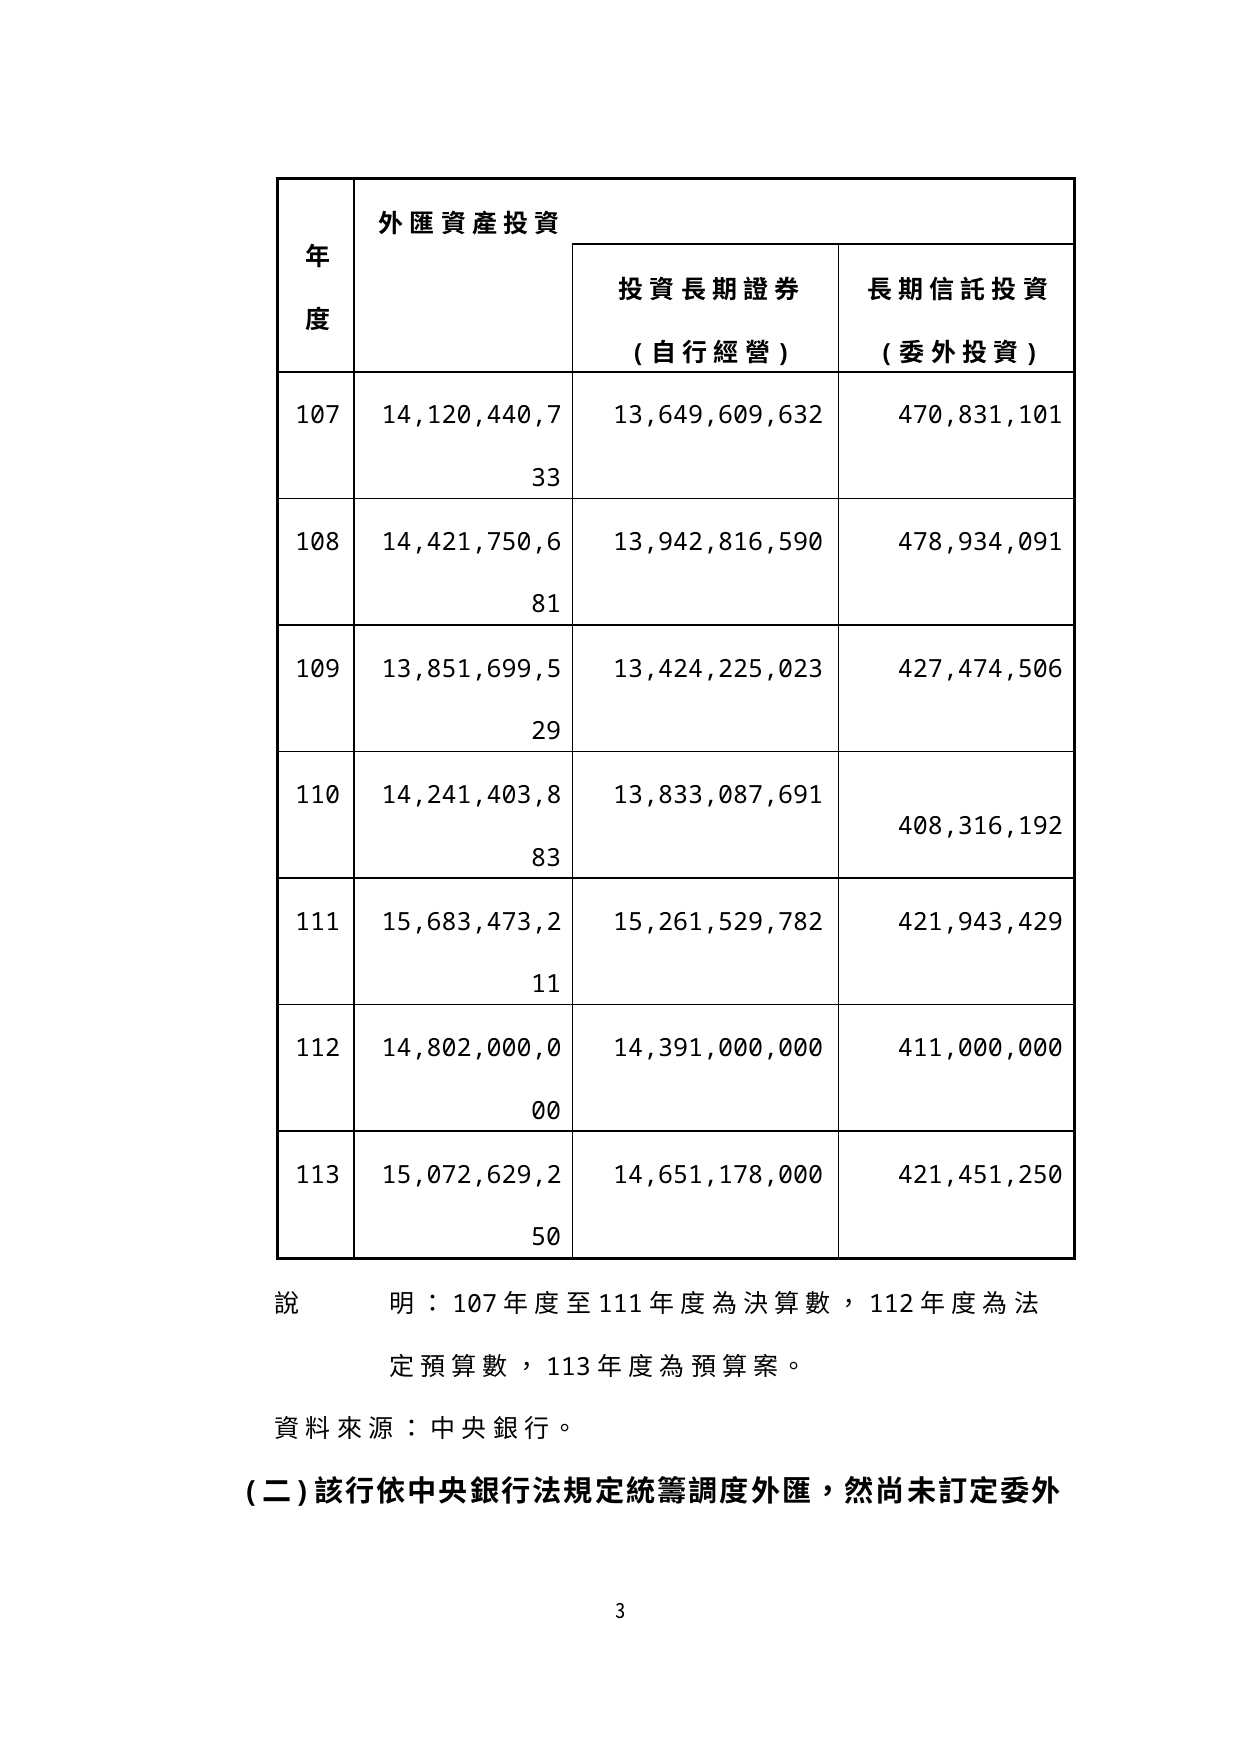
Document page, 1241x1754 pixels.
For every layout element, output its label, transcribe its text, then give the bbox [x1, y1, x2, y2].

table_cell 427,474,506 [839, 626, 1073, 751]
table_cell 478,934,091 [839, 499, 1073, 624]
table_cell 15,072,629,250 [355, 1132, 572, 1257]
table_cell 111 [279, 879, 353, 1004]
table_header 外匯資產投資 [355, 180, 838, 243]
table_cell 13,424,225,023 [573, 626, 838, 751]
table_header 年度 [279, 180, 353, 371]
text (二)該行依中央銀行法規定統籌調度外匯，然尚未訂定委外 [236, 1447, 1063, 1510]
table_cell 13,649,609,632 [573, 373, 838, 497]
table_cell 14,120,440,733 [355, 373, 572, 497]
table_cell 15,683,473,211 [355, 879, 572, 1004]
table_cell [355, 243, 572, 371]
table_cell 108 [279, 499, 353, 624]
table_cell 投資長期證券(自行經營) [573, 245, 838, 371]
text 說 明：107年度至111年度為決算數，112年度為法定預算數，113年度為預算案。 [266, 1260, 1065, 1385]
table_cell 14,802,000,000 [355, 1005, 572, 1130]
table_cell 421,943,429 [839, 879, 1073, 1004]
table_cell 411,000,000 [839, 1005, 1073, 1130]
table_cell 15,261,529,782 [573, 879, 838, 1004]
table_cell 109 [279, 626, 353, 751]
table_cell 13,851,699,529 [355, 626, 572, 751]
table_cell 14,421,750,681 [355, 499, 572, 624]
table_cell 14,241,403,883 [355, 752, 572, 877]
table_cell 14,391,000,000 [573, 1005, 838, 1130]
table_cell 113 [279, 1132, 353, 1257]
table_cell 408,316,192 [839, 752, 1073, 877]
table_cell 112 [279, 1005, 353, 1130]
table_cell 長期信託投資(委外投資) [839, 245, 1073, 371]
table_cell 13,833,087,691 [573, 752, 838, 877]
table_header [838, 180, 1073, 243]
table_cell 13,942,816,590 [573, 499, 838, 624]
table_cell 421,451,250 [839, 1132, 1073, 1257]
table_cell 14,651,178,000 [573, 1132, 838, 1257]
table_cell 110 [279, 752, 353, 877]
table_cell 107 [279, 373, 353, 497]
table_cell 470,831,101 [839, 373, 1073, 497]
text 資料來源：中央銀行。 [266, 1385, 1034, 1447]
